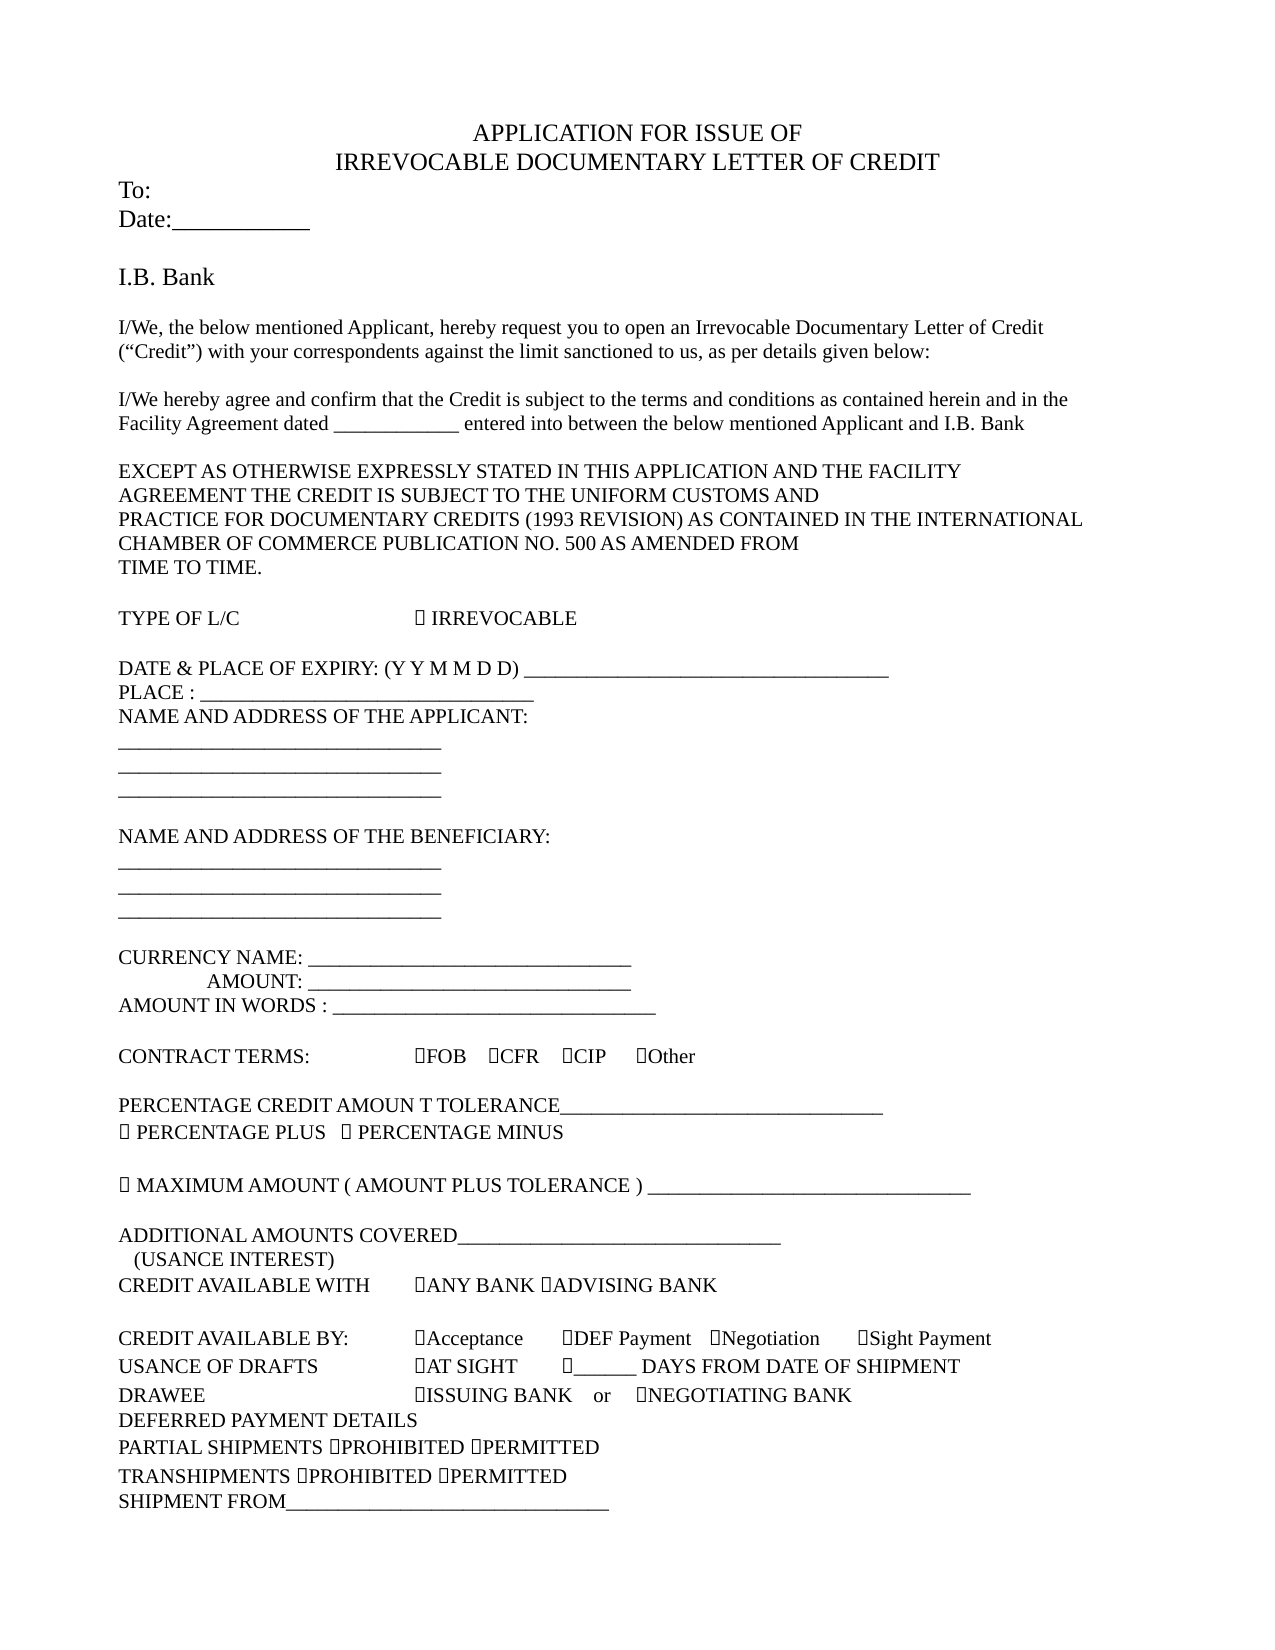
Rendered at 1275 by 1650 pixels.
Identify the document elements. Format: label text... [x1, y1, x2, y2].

text DATE & PLACE OF EXPIRY: (Y Y M M D D) ___________________________________ [118, 656, 1157, 680]
text DRAWEE 􀂅ISSUING BANK or 􀂅NEGOTIATING BANK [118, 1380, 1157, 1408]
text TYPE OF L/C 􀂅 IRREVOCABLE [118, 603, 1157, 632]
text SHIPMENT FROM_______________________________ [118, 1489, 1157, 1513]
text _______________________________ [118, 848, 1157, 872]
text AMOUNT: _______________________________ [118, 969, 1157, 993]
text I/We hereby agree and confirm that the Credit is subject to the terms and conditions as contained herein and in the [118, 387, 1157, 411]
text PARTIAL SHIPMENTS 􀂅PROHIBITED 􀂅PERMITTED [118, 1432, 1157, 1461]
text PRACTICE FOR DOCUMENTARY CREDITS (1993 REVISION) AS CONTAINED IN THE INTERNATIONAL [118, 507, 1157, 531]
text CREDIT AVAILABLE BY: 􀂅Acceptance 􀂅DEF Payment 􀂅Negotiation 􀂅Sight Payment [118, 1323, 1157, 1352]
text (USANCE INTEREST) [118, 1247, 1157, 1271]
text _______________________________ [118, 897, 1157, 921]
text IRREVOCABLE DOCUMENTARY LETTER OF CREDIT [118, 147, 1157, 176]
text Facility Agreement dated ____________ entered into between the below mentioned Applicant and I.B. Bank [118, 411, 1157, 435]
text USANCE OF DRAFTS 􀂅AT SIGHT 􀂅______ DAYS FROM DATE OF SHIPMENT [118, 1352, 1157, 1380]
text TIME TO TIME. [118, 555, 1157, 579]
text CHAMBER OF COMMERCE PUBLICATION NO. 500 AS AMENDED FROM [118, 531, 1157, 555]
text _______________________________ [118, 776, 1157, 800]
text 􀂅 MAXIMUM AMOUNT ( AMOUNT PLUS TOLERANCE ) _______________________________ [118, 1170, 1157, 1198]
text I.B. Bank [118, 262, 1157, 291]
text PLACE : ________________________________ [118, 680, 1157, 704]
text AMOUNT IN WORDS : _______________________________ [118, 993, 1157, 1017]
text Date:___________ [118, 204, 1157, 233]
text _______________________________ [118, 728, 1157, 752]
text CURRENCY NAME: _______________________________ [118, 945, 1157, 969]
text PERCENTAGE CREDIT AMOUN T TOLERANCE_______________________________ [118, 1093, 1157, 1117]
text EXCEPT AS OTHERWISE EXPRESSLY STATED IN THIS APPLICATION AND THE FACILITY [118, 459, 1157, 483]
text NAME AND ADDRESS OF THE APPLICANT: [118, 704, 1157, 728]
text To: [118, 176, 1157, 204]
text AGREEMENT THE CREDIT IS SUBJECT TO THE UNIFORM CUSTOMS AND [118, 483, 1157, 507]
text 􀂅 PERCENTAGE PLUS 􀂅 PERCENTAGE MINUS [118, 1117, 1157, 1146]
text DEFERRED PAYMENT DETAILS [118, 1408, 1157, 1432]
text TRANSHIPMENTS 􀂅PROHIBITED 􀂅PERMITTED [118, 1461, 1157, 1489]
text _______________________________ [118, 872, 1157, 897]
text I/We, the below mentioned Applicant, hereby request you to open an Irrevocable Documentary Letter of Credit [118, 315, 1157, 339]
text ADDITIONAL AMOUNTS COVERED_______________________________ [118, 1222, 1157, 1247]
text APPLICATION FOR ISSUE OF [118, 118, 1157, 147]
text CONTRACT TERMS: 􀂅FOB 􀂅CFR 􀂅CIP 􀂅Other [118, 1041, 1157, 1069]
text _______________________________ [118, 752, 1157, 776]
text NAME AND ADDRESS OF THE BENEFICIARY: [118, 824, 1157, 848]
text (“Credit”) with your correspondents against the limit sanctioned to us, as per details given below: [118, 339, 1157, 363]
text CREDIT AVAILABLE WITH 􀂅ANY BANK 􀂅ADVISING BANK [118, 1271, 1157, 1299]
